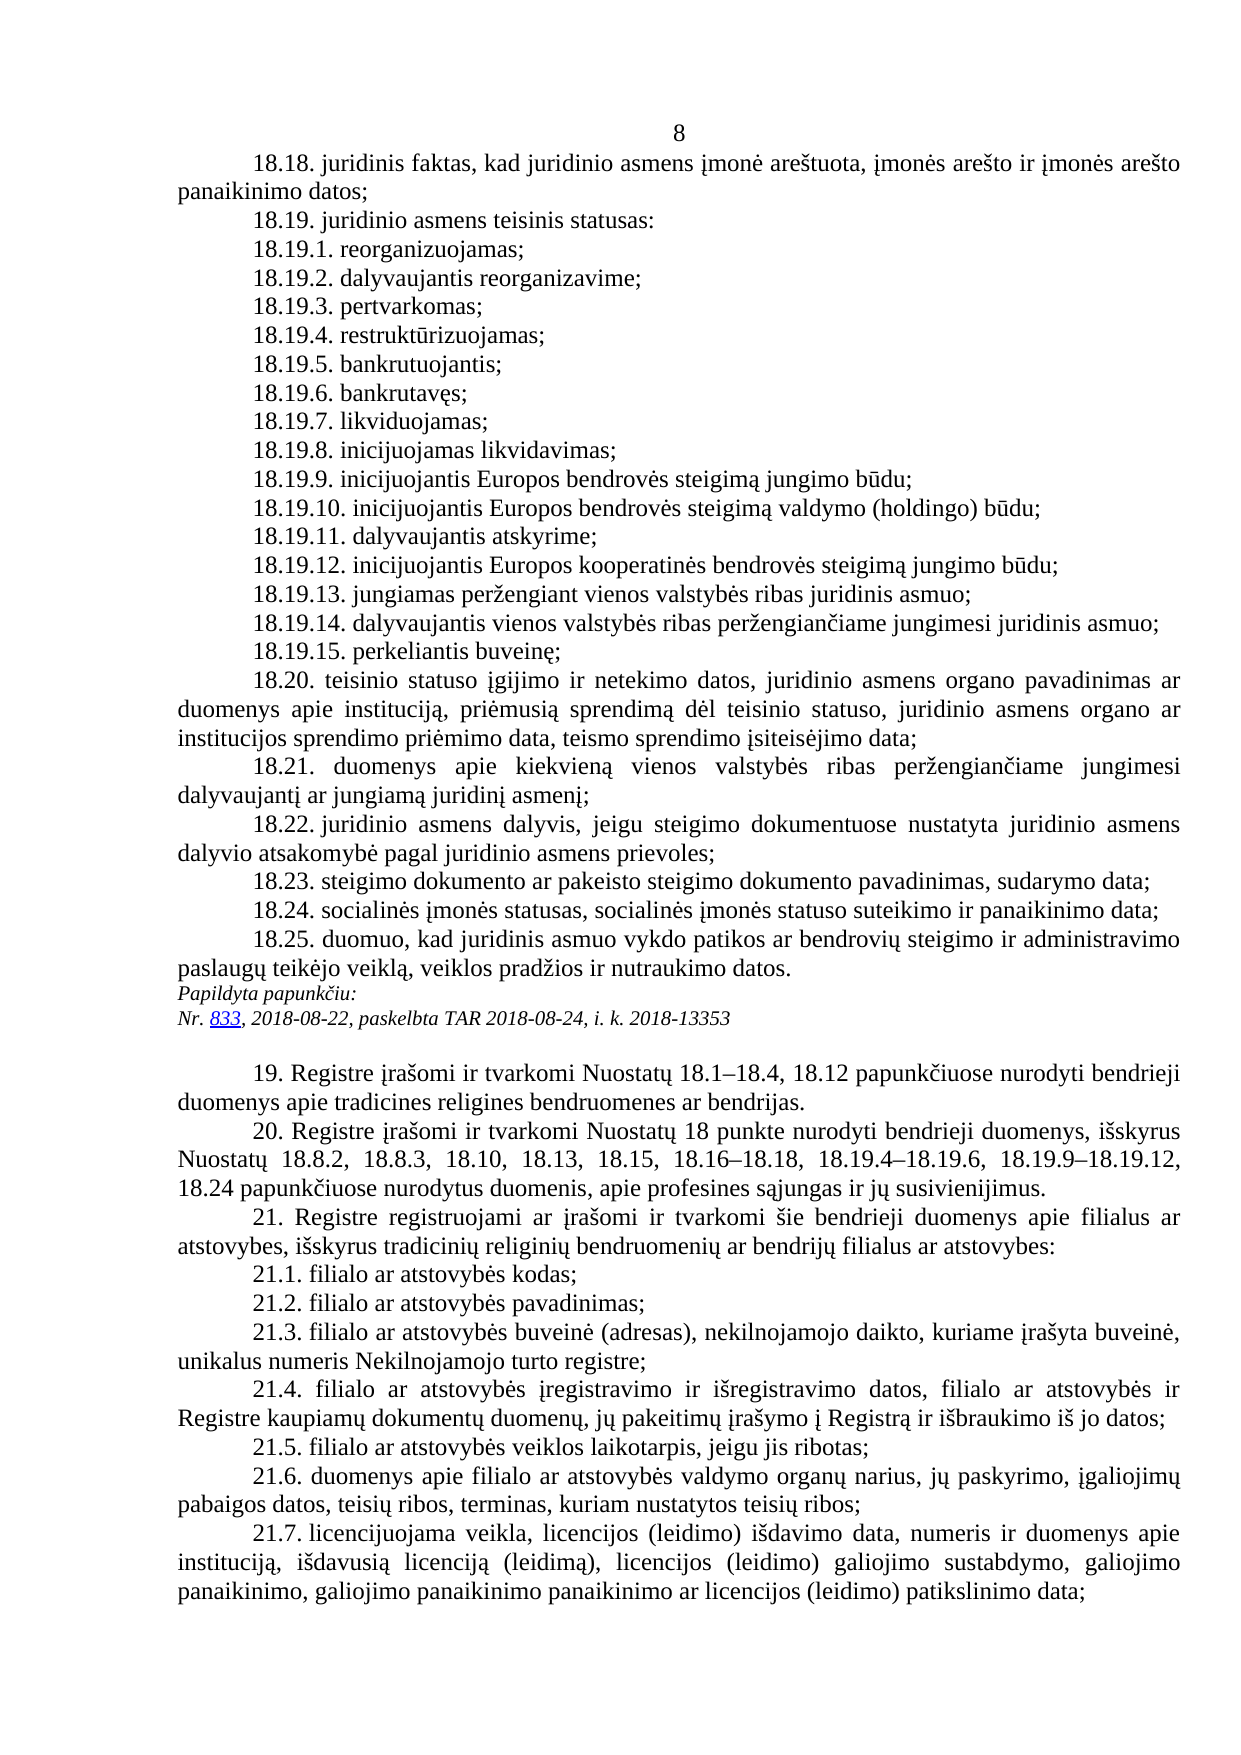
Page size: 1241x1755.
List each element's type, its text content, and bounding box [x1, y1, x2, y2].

text 18.19. juridinio asmens teisinis statusas: [177, 205, 1181, 234]
text Nr. 833, 2018-08-22, paskelbta TAR 2018-08-24, i. k. 2018-13353 [177, 1005, 1181, 1029]
text 18.19.7. likviduojamas; [177, 406, 1181, 435]
text 18.18. juridinis faktas, kad juridinio asmens įmonė areštuota, įmonės arešto ir įmonės arešto panaikinimo datos; [177, 148, 1181, 205]
text 18.19.8. inicijuojamas likvidavimas; [177, 435, 1181, 464]
text 21.2. filialo ar atstovybės pavadinimas; [177, 1288, 1181, 1317]
text 21.7. licencijuojama veikla, licencijos (leidimo) išdavimo data, numeris ir duomenys apie instituciją, išdavusią licenciją (leidimą), licencijos (leidimo) galiojimo sustabdymo, galiojimo panaikinimo, galiojimo panaikinimo panaikinimo ar licencijos (leidimo) patikslinimo data; [177, 1518, 1181, 1604]
text 21.3. filialo ar atstovybės buveinė (adresas), nekilnojamojo daikto, kuriame įrašyta buveinė, unikalus numeris Nekilnojamojo turto registre; [177, 1317, 1181, 1374]
text 18.19.11. dalyvaujantis atskyrime; [177, 521, 1181, 550]
text 18.19.12. inicijuojantis Europos kooperatinės bendrovės steigimą jungimo būdu; [177, 550, 1181, 579]
text 18.24. socialinės įmonės statusas, socialinės įmonės statuso suteikimo ir panaikinimo data; [177, 895, 1181, 924]
text 18.25. duomuo, kad juridinis asmuo vykdo patikos ar bendrovių steigimo ir administravimo paslaugų teikėjo veiklą, veiklos pradžios ir nutraukimo datos. [177, 924, 1181, 981]
text 19. Registre įrašomi ir tvarkomi Nuostatų 18.1–18.4, 18.12 papunkčiuose nurodyti bendrieji duomenys apie tradicines religines bendruomenes ar bendrijas. [177, 1058, 1181, 1116]
text 18.19.15. perkeliantis buveinę; [177, 636, 1181, 665]
text 21.4. filialo ar atstovybės įregistravimo ir išregistravimo datos, filialo ar atstovybės ir Registre kaupiamų dokumentų duomenų, jų pakeitimų įrašymo į Registrą ir išbraukimo iš jo datos; [177, 1374, 1181, 1432]
text 21.6. duomenys apie filialo ar atstovybės valdymo organų narius, jų paskyrimo, įgaliojimų pabaigos datos, teisių ribos, terminas, kuriam nustatytos teisių ribos; [177, 1461, 1181, 1518]
text 18.19.14. dalyvaujantis vienos valstybės ribas peržengiančiame jungimesi juridinis asmuo; [177, 608, 1181, 636]
text 18.19.5. bankrutuojantis; [177, 349, 1181, 378]
text Papildyta papunkčiu: [177, 981, 1181, 1005]
text 18.19.2. dalyvaujantis reorganizavime; [177, 263, 1181, 291]
text 18.19.4. restruktūrizuojamas; [177, 320, 1181, 349]
text 21. Registre registruojami ar įrašomi ir tvarkomi šie bendrieji duomenys apie filialus ar atstovybes, išskyrus tradicinių religinių bendruomenių ar bendrijų filialus ar atstovybes: [177, 1202, 1181, 1259]
text 18.19.10. inicijuojantis Europos bendrovės steigimą valdymo (holdingo) būdu; [177, 493, 1181, 521]
text 21.1. filialo ar atstovybės kodas; [177, 1259, 1181, 1288]
text 20. Registre įrašomi ir tvarkomi Nuostatų 18 punkte nurodyti bendrieji duomenys, išskyrus Nuostatų 18.8.2, 18.8.3, 18.10, 18.13, 18.15, 18.16–18.18, 18.19.4–18.19.6, 18.19.9–18.19.12, 18.24 papunkčiuose nurodytus duomenis, apie profesines sąjungas ir jų susivienijimus. [177, 1116, 1181, 1202]
text 18.19.9. inicijuojantis Europos bendrovės steigimą jungimo būdu; [177, 464, 1181, 493]
text 18.19.1. reorganizuojamas; [177, 234, 1181, 263]
text 21.5. filialo ar atstovybės veiklos laikotarpis, jeigu jis ribotas; [177, 1432, 1181, 1461]
text 18.21. duomenys apie kiekvieną vienos valstybės ribas peržengiančiame jungimesi dalyvaujantį ar jungiamą juridinį asmenį; [177, 751, 1181, 809]
text 18.23. steigimo dokumento ar pakeisto steigimo dokumento pavadinimas, sudarymo data; [177, 866, 1181, 895]
text 18.22. juridinio asmens dalyvis, jeigu steigimo dokumentuose nustatyta juridinio asmens dalyvio atsakomybė pagal juridinio asmens prievoles; [177, 809, 1181, 866]
text 18.20. teisinio statuso įgijimo ir netekimo datos, juridinio asmens organo pavadinimas ar duomenys apie instituciją, priėmusią sprendimą dėl teisinio statuso, juridinio asmens organo ar institucijos sprendimo priėmimo data, teismo sprendimo įsiteisėjimo data; [177, 665, 1181, 751]
text 18.19.6. bankrutavęs; [177, 378, 1181, 406]
text 18.19.13. jungiamas peržengiant vienos valstybės ribas juridinis asmuo; [177, 579, 1181, 608]
text 18.19.3. pertvarkomas; [177, 291, 1181, 320]
